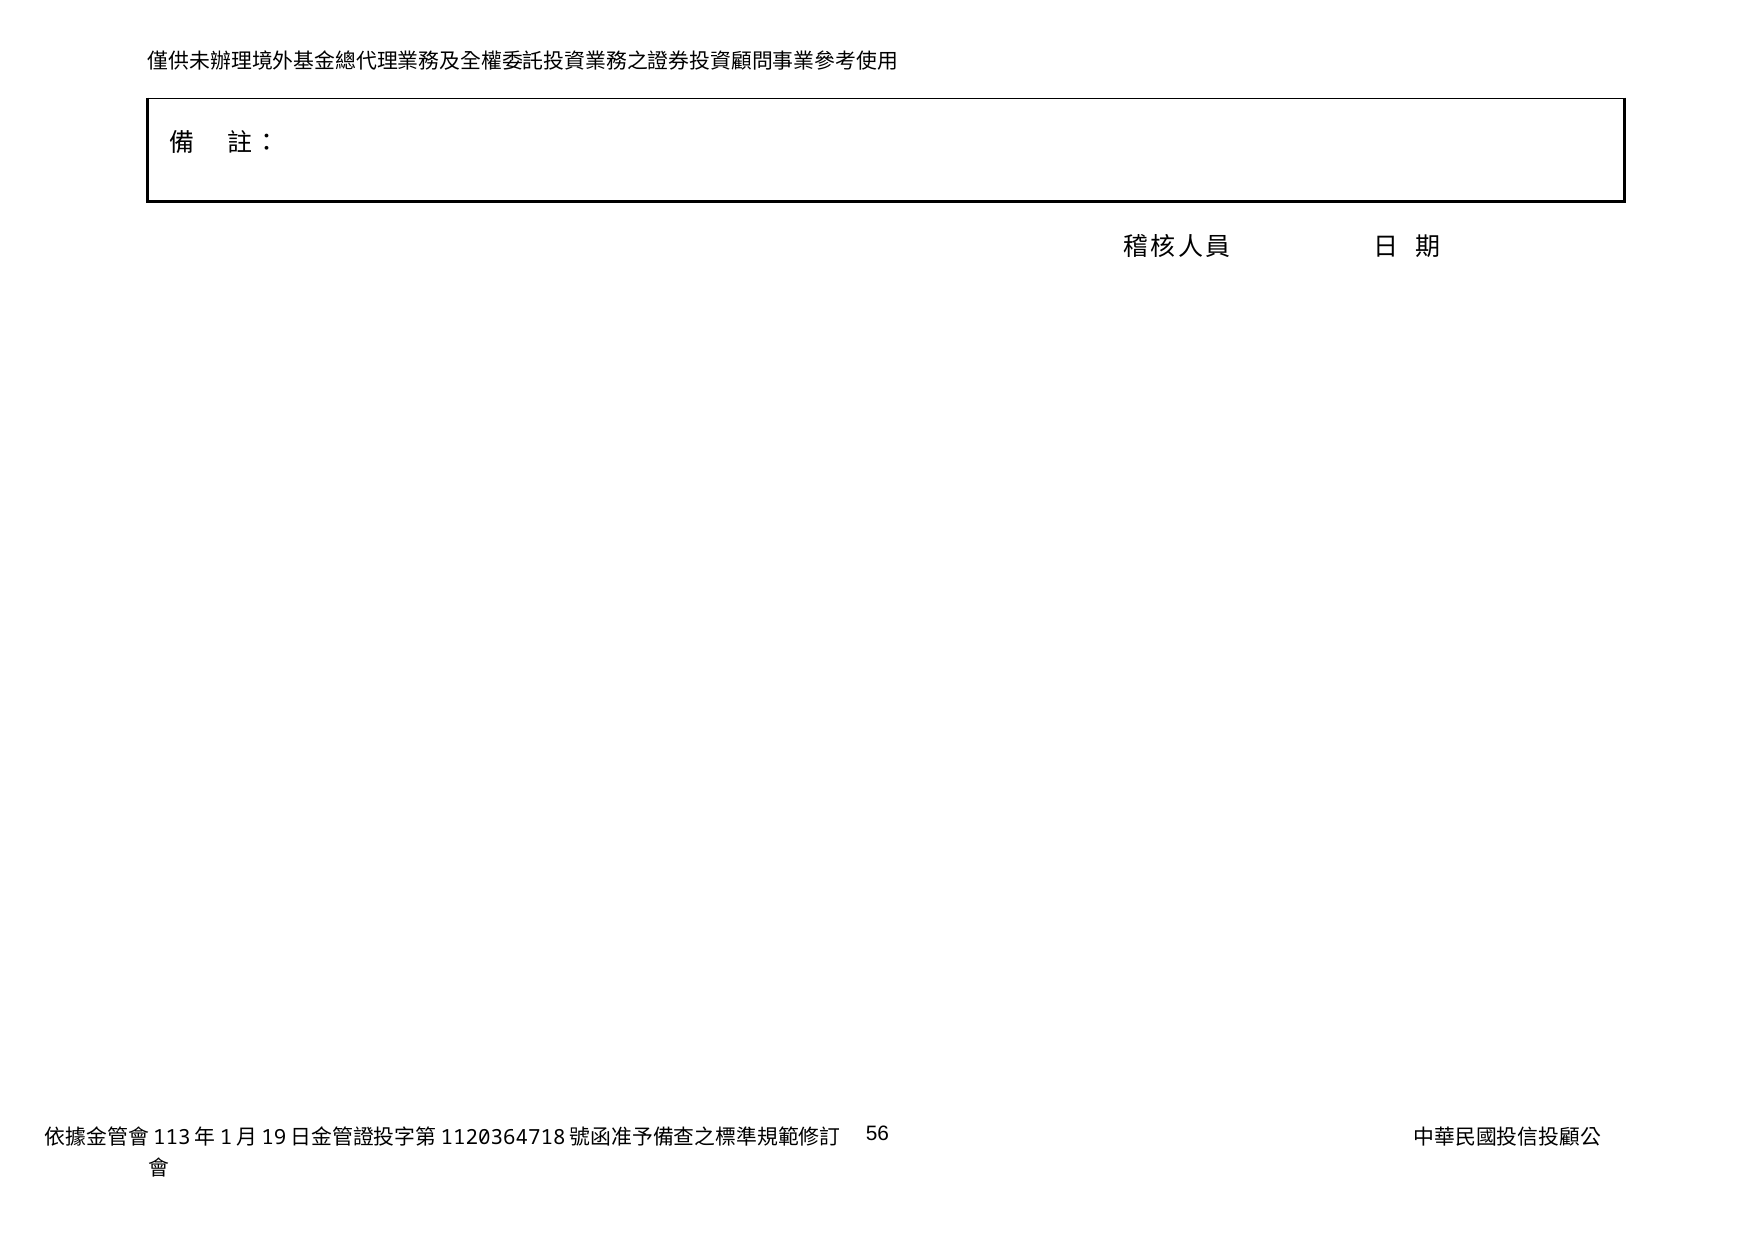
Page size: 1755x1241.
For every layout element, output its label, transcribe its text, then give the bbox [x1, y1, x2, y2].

table_cell 備 註： [149, 99, 1623, 199]
text 稽核人員 日 期 [148, 203, 1606, 265]
